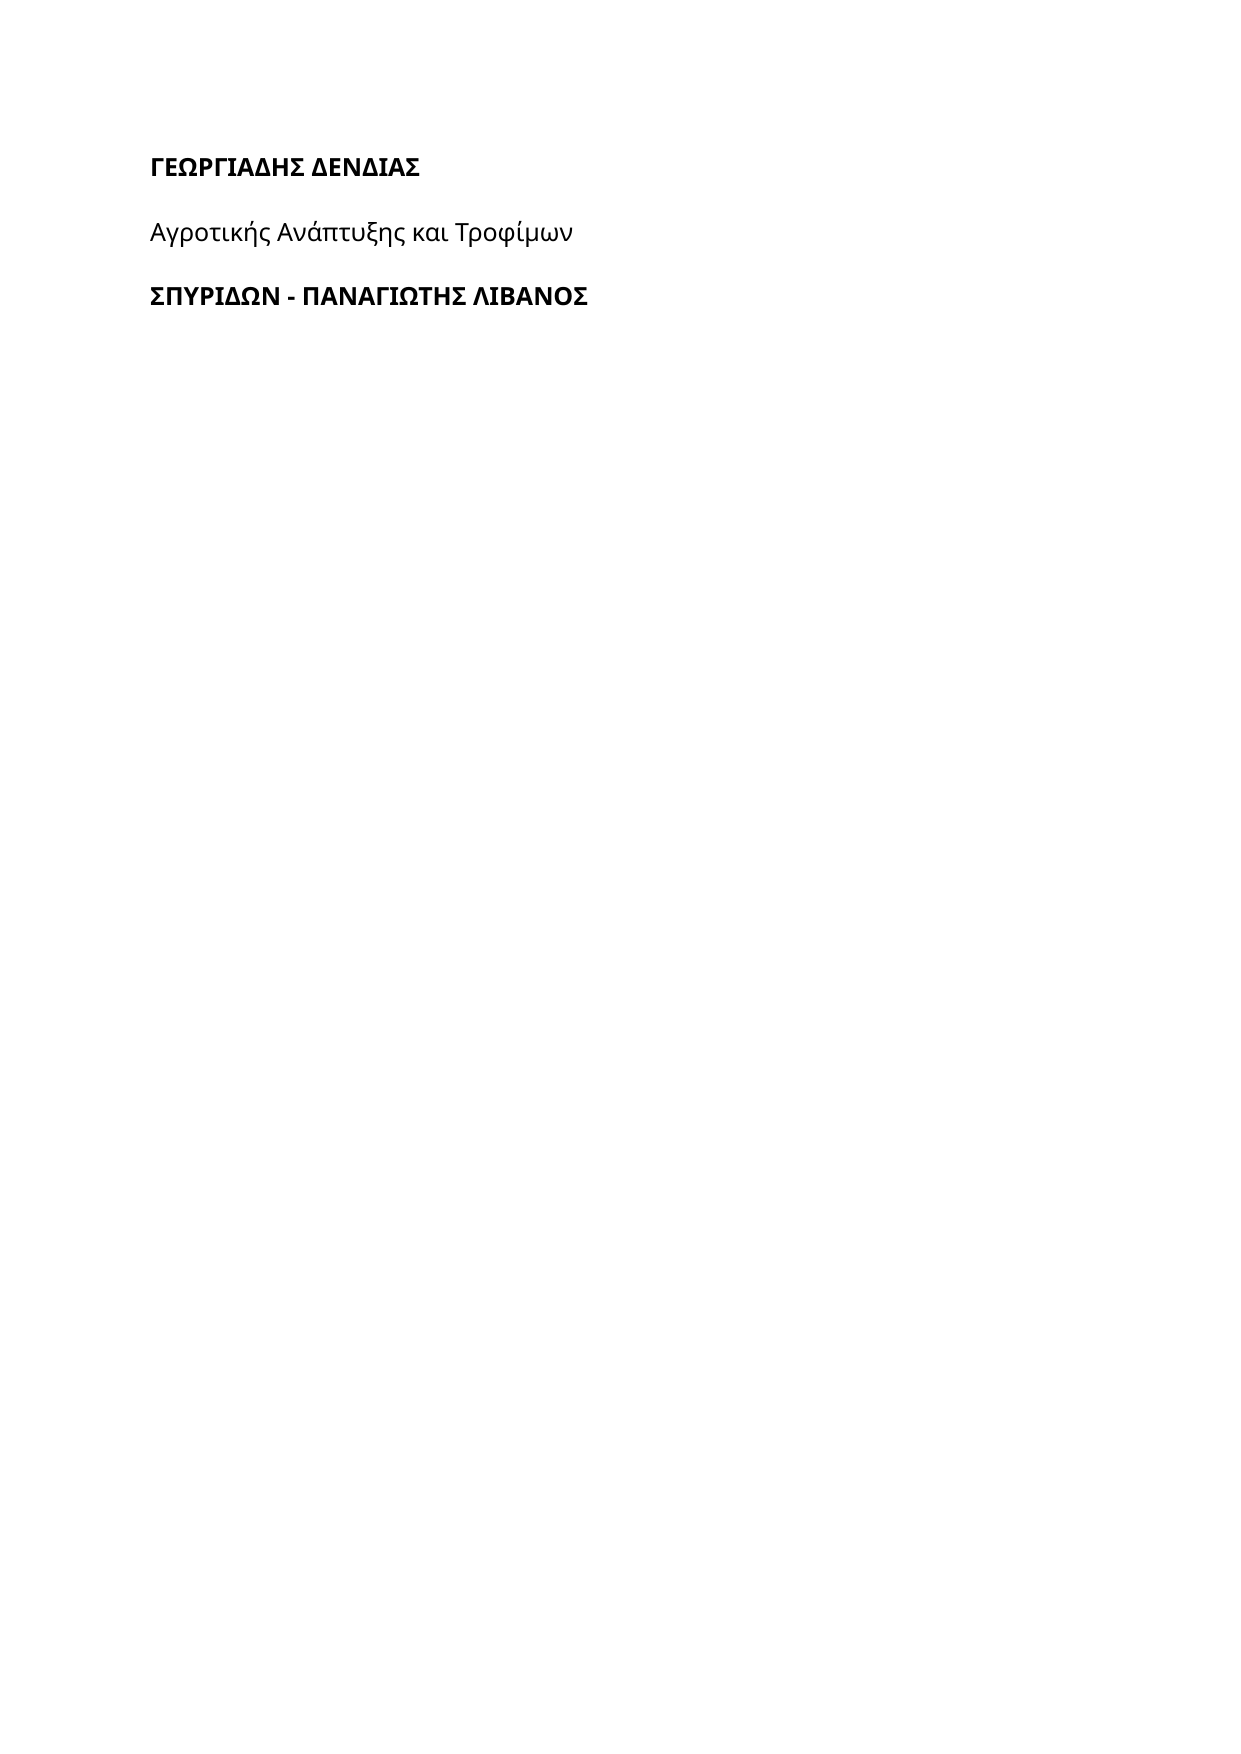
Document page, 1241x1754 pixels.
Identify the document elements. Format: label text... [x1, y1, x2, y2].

text Αγροτικής Ανάπτυξης και Τροφίμων [150, 214, 1090, 248]
text ΣΠΥΡΙΔΩΝ - ΠΑΝΑΓΙΩΤΗΣ ΛΙΒΑΝΟΣ [150, 278, 1090, 312]
text ΓΕΩΡΓΙΑΔΗΣ ΔΕΝΔΙΑΣ [150, 150, 1090, 184]
